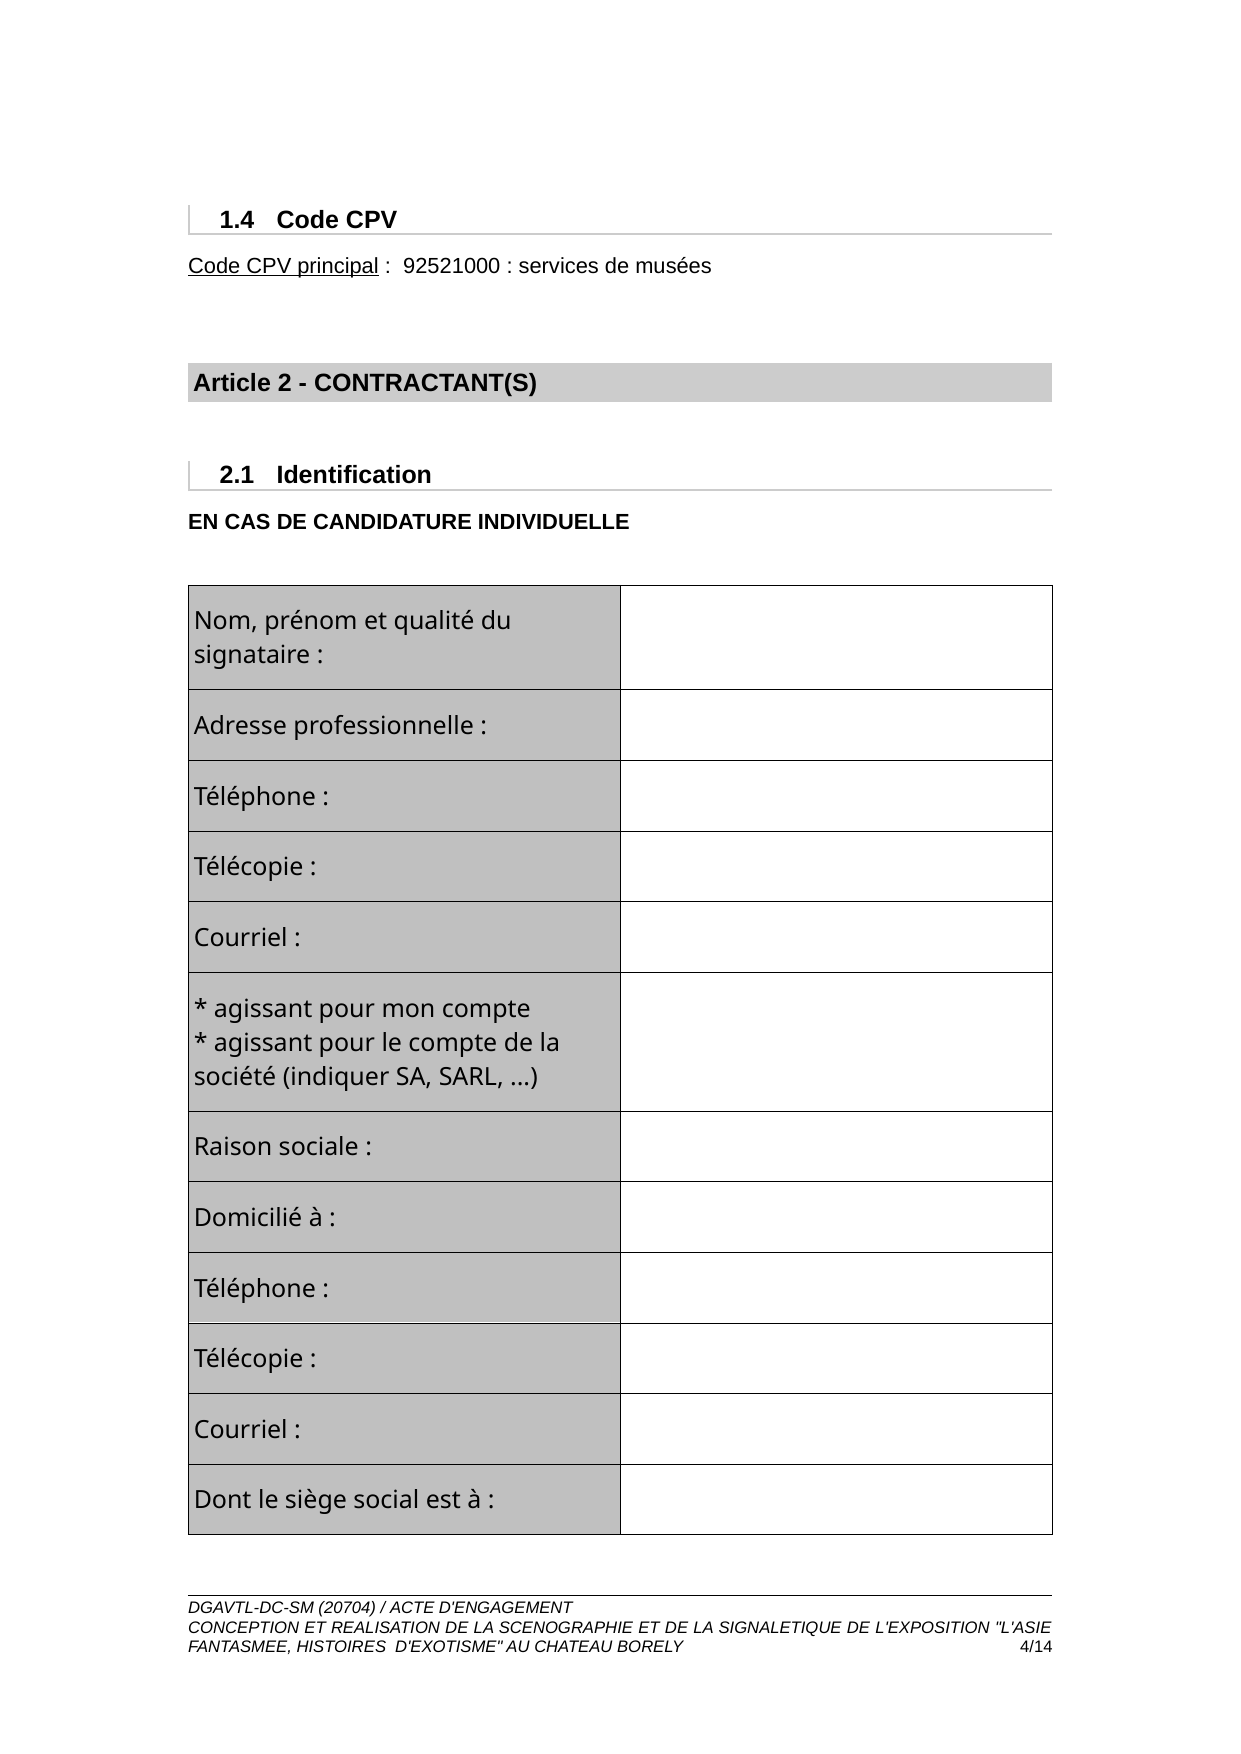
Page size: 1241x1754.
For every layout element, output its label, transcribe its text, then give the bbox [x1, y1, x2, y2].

table_cell [621, 1182, 1052, 1252]
table_cell Télécopie : [189, 832, 620, 901]
text EN CAS DE CANDIDATURE INDIVIDUELLE [188, 509, 1052, 534]
table_header Nom, prénom et qualité du signataire : [189, 586, 620, 689]
table_cell Domicilié à : [189, 1182, 620, 1252]
subtitle CONTRACTANT(S) [190, 365, 1050, 399]
table_cell Téléphone : [189, 1253, 620, 1322]
subtitle Identification [190, 461, 1052, 489]
table_cell [621, 1394, 1052, 1464]
table_cell [621, 1465, 1052, 1534]
table_cell [621, 1253, 1052, 1322]
table_cell [621, 832, 1052, 901]
table_cell Courriel : [189, 902, 620, 972]
table_cell [621, 1324, 1052, 1393]
table_cell Télécopie : [189, 1324, 620, 1393]
table_cell * agissant pour mon compte * agissant pour le compte de la société (indiquer SA, SARL, ...) [189, 973, 620, 1111]
table_cell Raison sociale : [189, 1112, 620, 1181]
table_cell [621, 902, 1052, 972]
table_header [621, 586, 1052, 689]
subtitle Code CPV [188, 204, 1052, 233]
text Code CPV principal : 92521000 : services de musées [188, 253, 1052, 278]
table_cell [621, 1112, 1052, 1181]
table_cell Courriel : [189, 1394, 620, 1464]
table_cell Téléphone : [189, 761, 620, 831]
table_cell Dont le siège social est à : [189, 1465, 620, 1534]
table_cell [621, 690, 1052, 760]
table_cell [621, 761, 1052, 831]
table_cell Adresse professionnelle : [189, 690, 620, 760]
table_cell [621, 973, 1052, 1111]
